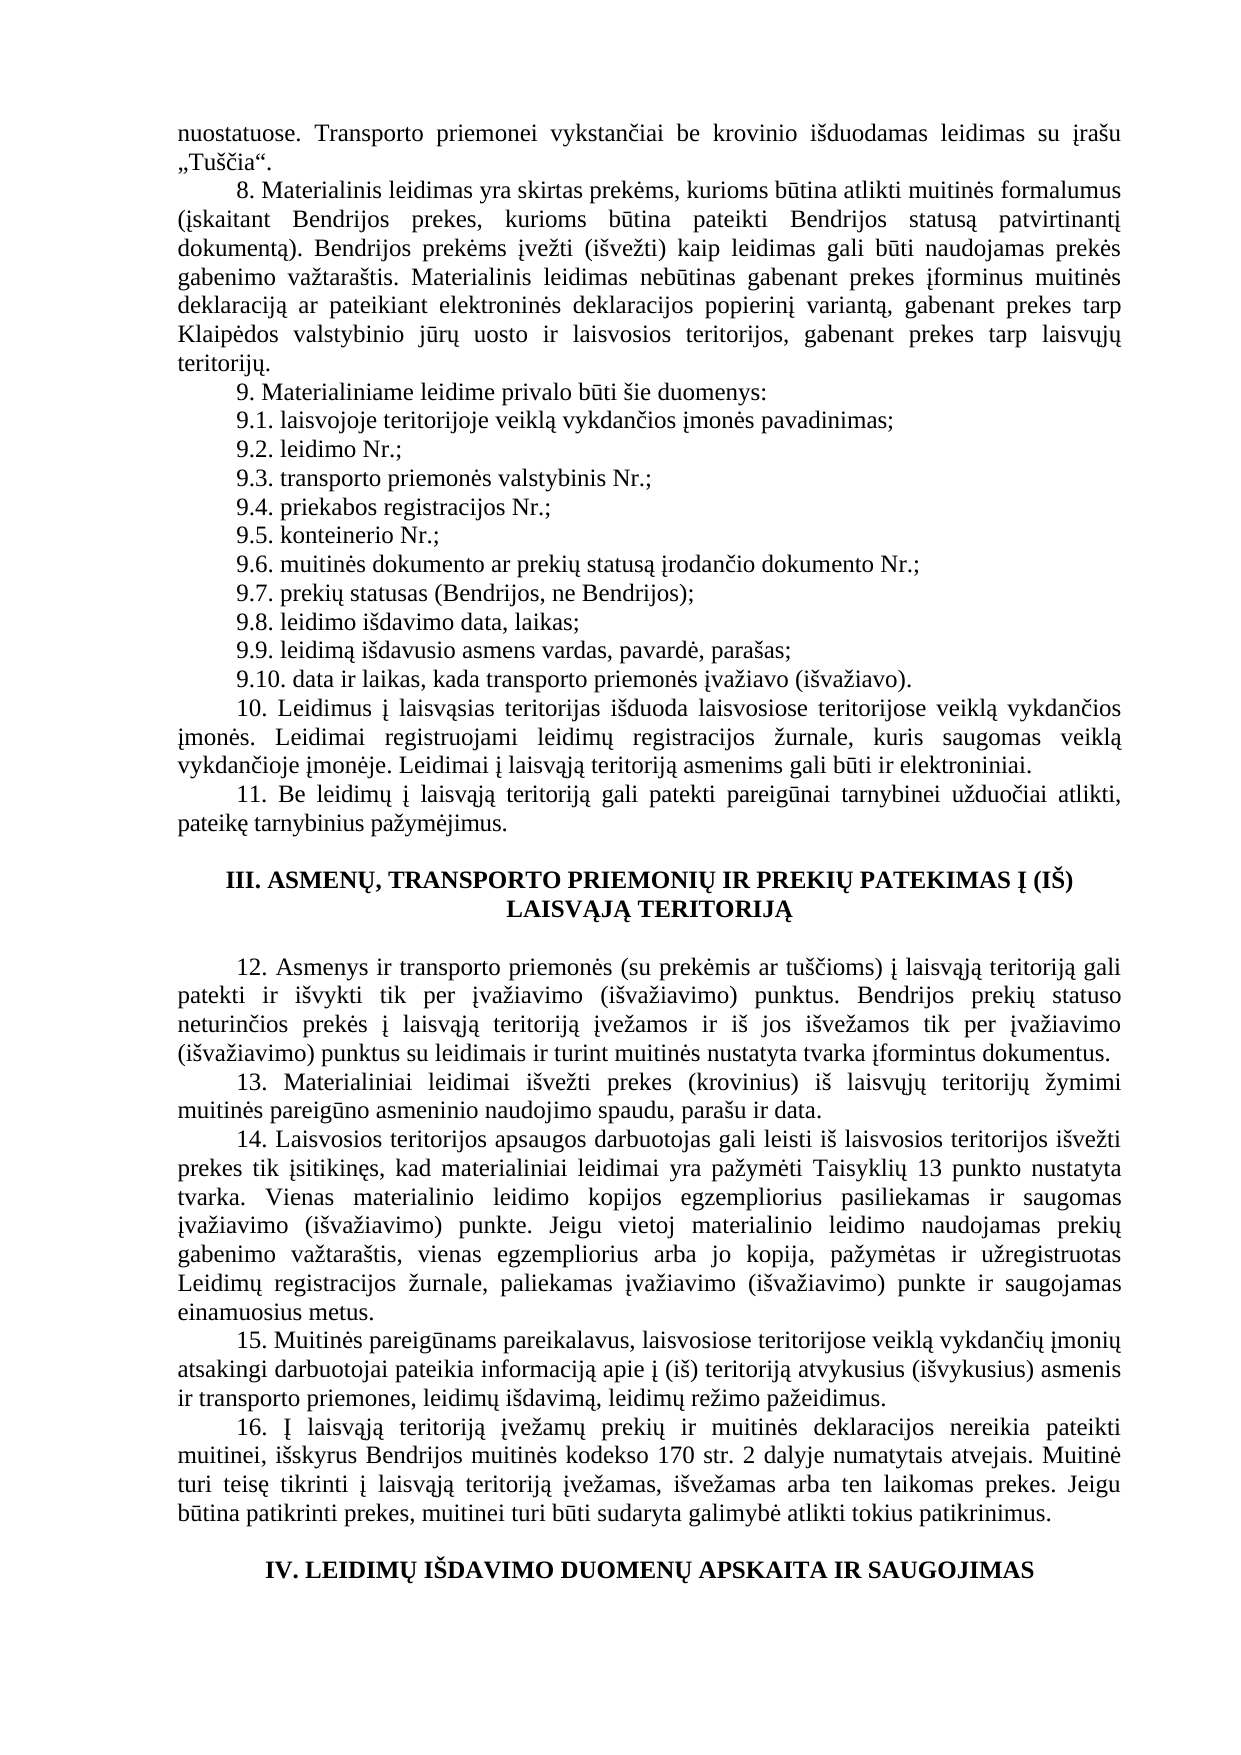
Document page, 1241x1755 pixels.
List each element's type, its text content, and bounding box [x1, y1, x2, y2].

text 11. Be leidimų į laisvąją teritoriją gali patekti pareigūnai tarnybinei užduočiai atlikti, pateikę tarnybinius pažymėjimus. [177, 779, 1122, 837]
text 14. Laisvosios teritorijos apsaugos darbuotojas gali leisti iš laisvosios teritorijos išvežti prekes tik įsitikinęs, kad materialiniai leidimai yra pažymėti Taisyklių 13 punkto nustatyta tvarka. Vienas materialinio leidimo kopijos egzempliorius pasiliekamas ir saugomas įvažiavimo (išvažiavimo) punkte. Jeigu vietoj materialinio leidimo naudojamas prekių gabenimo važtaraštis, vienas egzempliorius arba jo kopija, pažymėtas ir užregistruotas Leidimų registracijos žurnale, paliekamas įvažiavimo (išvažiavimo) punkte ir saugojamas einamuosius metus. [177, 1124, 1122, 1326]
text 9.10. data ir laikas, kada transporto priemonės įvažiavo (išvažiavo). [177, 664, 1122, 693]
text 13. Materialiniai leidimai išvežti prekes (krovinius) iš laisvųjų teritorijų žymimi muitinės pareigūno asmeninio naudojimo spaudu, parašu ir data. [177, 1067, 1122, 1124]
text 9.6. muitinės dokumento ar prekių statusą įrodančio dokumento Nr.; [177, 549, 1122, 578]
text 12. Asmenys ir transporto priemonės (su prekėmis ar tuščioms) į laisvąją teritoriją gali patekti ir išvykti tik per įvažiavimo (išvažiavimo) punktus. Bendrijos prekių statuso neturinčios prekės į laisvąją teritoriją įvežamos ir iš jos išvežamos tik per įvažiavimo (išvažiavimo) punktus su leidimais ir turint muitinės nustatyta tvarka įformintus dokumentus. [177, 952, 1122, 1067]
text 16. Į laisvąją teritoriją įvežamų prekių ir muitinės deklaracijos nereikia pateikti muitinei, išskyrus Bendrijos muitinės kodekso 170 str. 2 dalyje numatytais atvejais. Muitinė turi teisę tikrinti į laisvąją teritoriją įvežamas, išvežamas arba ten laikomas prekes. Jeigu būtina patikrinti prekes, muitinei turi būti sudaryta galimybė atlikti tokius patikrinimus. [177, 1412, 1122, 1527]
text IV. LEIDIMŲ IŠDAVIMO DUOMENŲ APSKAITA IR SAUGOJIMAS [177, 1556, 1122, 1584]
text nuostatuose. Transporto priemonei vykstančiai be krovinio išduodamas leidimas su įrašu „Tuščia“. [177, 118, 1122, 176]
text 9.7. prekių statusas (Bendrijos, ne Bendrijos); [177, 578, 1122, 607]
text 9.3. transporto priemonės valstybinis Nr.; [177, 463, 1122, 492]
text 9.8. leidimo išdavimo data, laikas; [177, 607, 1122, 636]
text 9.4. priekabos registracijos Nr.; [177, 492, 1122, 521]
text 8. Materialinis leidimas yra skirtas prekėms, kurioms būtina atlikti muitinės formalumus (įskaitant Bendrijos prekes, kurioms būtina pateikti Bendrijos statusą patvirtinantį dokumentą). Bendrijos prekėms įvežti (išvežti) kaip leidimas gali būti naudojamas prekės gabenimo važtaraštis. Materialinis leidimas nebūtinas gabenant prekes įforminus muitinės deklaraciją ar pateikiant elektroninės deklaracijos popierinį variantą, gabenant prekes tarp Klaipėdos valstybinio jūrų uosto ir laisvosios teritorijos, gabenant prekes tarp laisvųjų teritorijų. [177, 176, 1122, 377]
text 9.9. leidimą išdavusio asmens vardas, pavardė, parašas; [177, 636, 1122, 664]
text III. ASMENŲ, TRANSPORTO PRIEMONIŲ IR PREKIŲ PATEKIMAS Į (IŠ) LAISVĄJĄ TERITORIJĄ [177, 866, 1122, 923]
text 9.1. laisvojoje teritorijoje veiklą vykdančios įmonės pavadinimas; [177, 406, 1122, 434]
text 9. Materialiniame leidime privalo būti šie duomenys: [177, 377, 1122, 406]
text 10. Leidimus į laisvąsias teritorijas išduoda laisvosiose teritorijose veiklą vykdančios įmonės. Leidimai registruojami leidimų registracijos žurnale, kuris saugomas veiklą vykdančioje įmonėje. Leidimai į laisvąją teritoriją asmenims gali būti ir elektroniniai. [177, 693, 1122, 779]
text 9.5. konteinerio Nr.; [177, 521, 1122, 549]
text 9.2. leidimo Nr.; [177, 434, 1122, 463]
text 15. Muitinės pareigūnams pareikalavus, laisvosiose teritorijose veiklą vykdančių įmonių atsakingi darbuotojai pateikia informaciją apie į (iš) teritoriją atvykusius (išvykusius) asmenis ir transporto priemones, leidimų išdavimą, leidimų režimo pažeidimus. [177, 1326, 1122, 1412]
